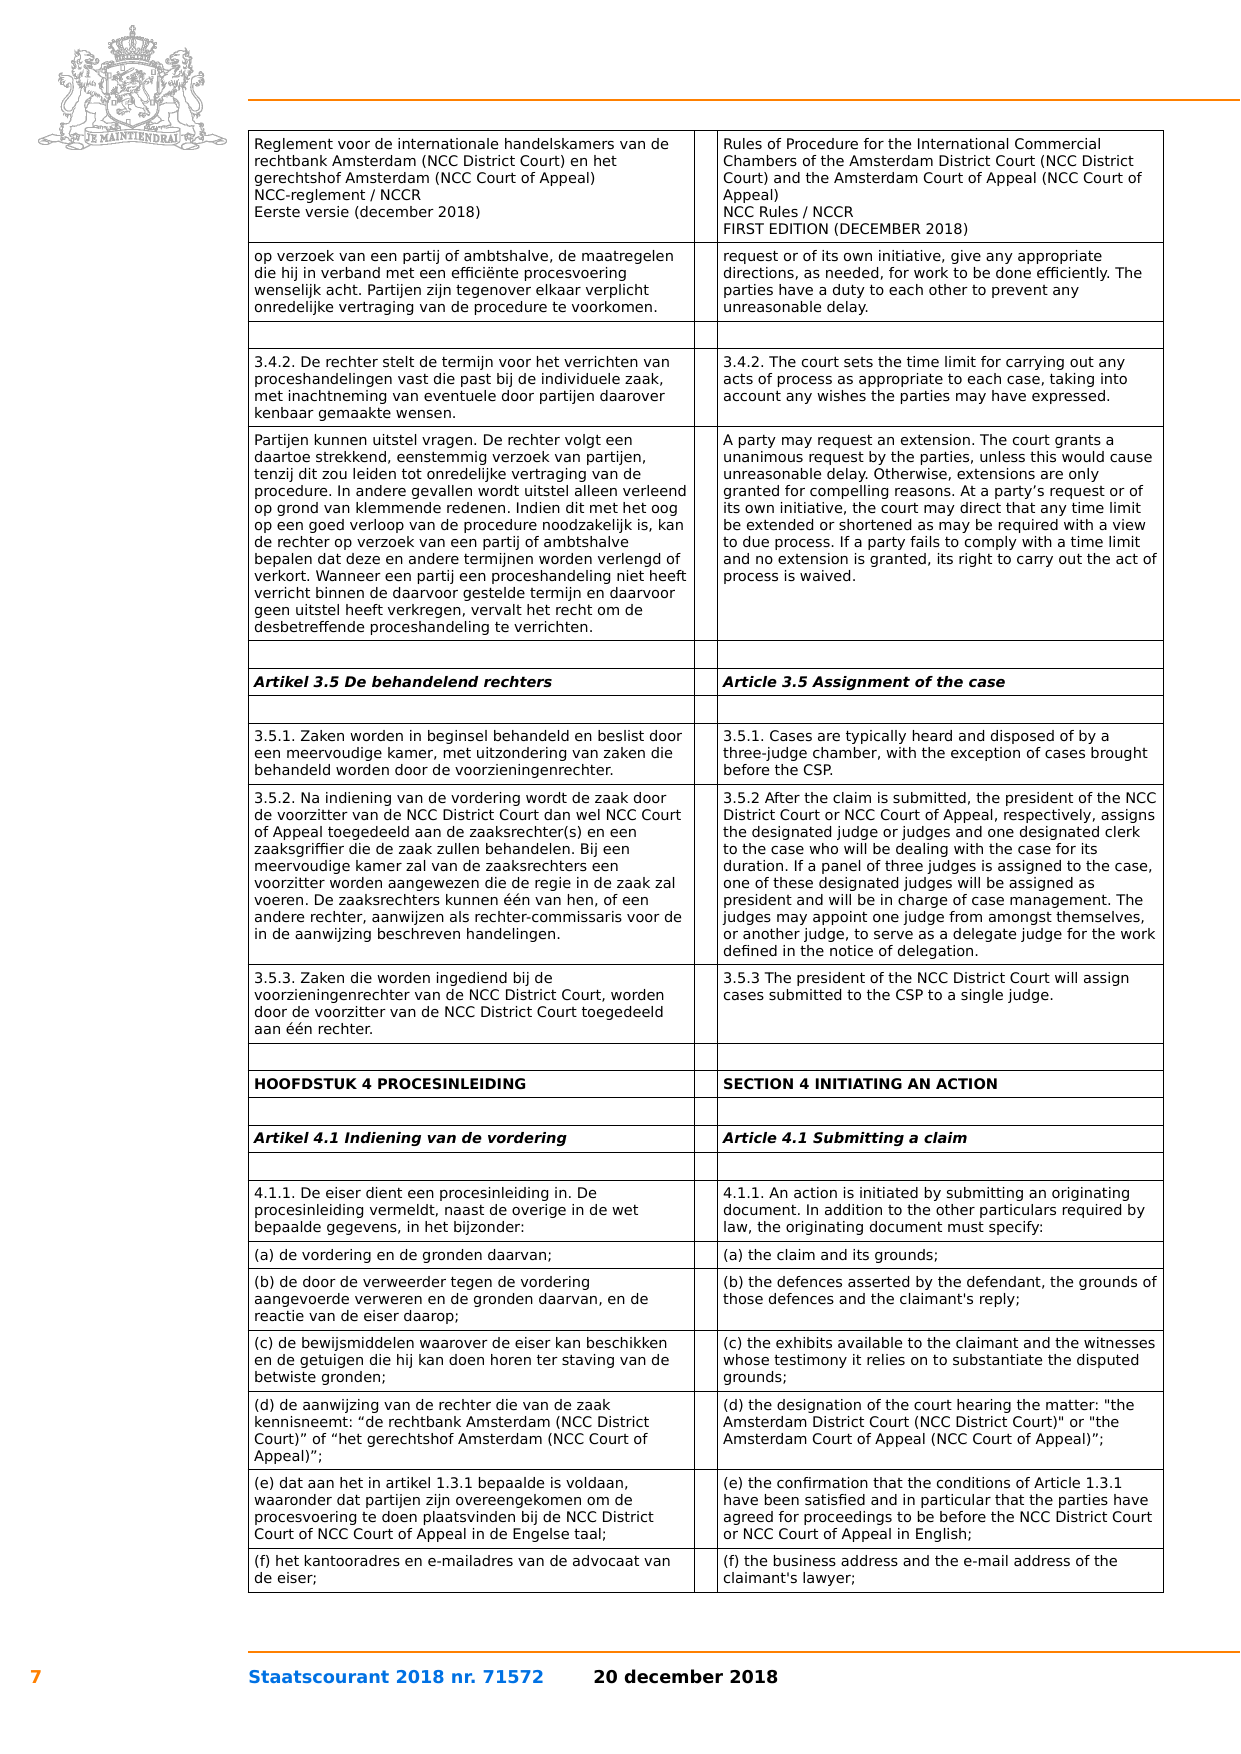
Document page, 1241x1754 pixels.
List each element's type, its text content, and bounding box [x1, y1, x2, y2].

table_cell 3.5.1. Zaken worden in beginsel behandeld en beslist door een meervoudige kamer, met uitzondering van zaken die behandeld worden door de voorzieningenrechter. [249, 724, 694, 784]
table_cell (a) the claim and its grounds; [718, 1242, 1163, 1268]
table_cell (a) de vordering en de gronden daarvan; [249, 1242, 694, 1268]
table_cell 4.1.1. An action is initiated by submitting an originating document. In addition to the other particulars required by law, the originating document must specify: [718, 1181, 1163, 1241]
table_cell [718, 322, 1163, 348]
table_cell SECTION 4 INITIATING AN ACTION [718, 1071, 1163, 1097]
table_cell [695, 965, 717, 1042]
table_header Reglement voor de internationale handelskamers van de rechtbank Amsterdam (NCC District Court) en het gerechtshof Amsterdam (NCC Court of Appeal) NCC-reglement / NCCR Eerste versie (december 2018) [249, 131, 694, 242]
table_cell 3.5.2 After the claim is submitted, the president of the NCC District Court or NCC Court of Appeal, respectively, assigns the designated judge or judges and one designated clerk to the case who will be dealing with the case for its duration. If a panel of three judges is assigned to the case, one of these designated judges will be assigned as president and will be in charge of case management. The judges may appoint one judge from amongst themselves, or another judge, to serve as a delegate judge for the work defined in the notice of delegation. [718, 785, 1163, 964]
table_cell 3.4.2. The court sets the time limit for carrying out any acts of process as appropriate to each case, taking into account any wishes the parties may have expressed. [718, 349, 1163, 426]
table_cell Article 3.5 Assignment of the case [718, 669, 1163, 695]
table_cell [695, 1392, 717, 1469]
picture [38, 25, 227, 150]
table_cell [695, 1071, 717, 1097]
table_cell 3.4.2. De rechter stelt de termijn voor het verrichten van proceshandelingen vast die past bij de individuele zaak, met inachtneming van eventuele door partijen daarover kenbaar gemaakte wensen. [249, 349, 694, 426]
table_header Rules of Procedure for the International Commercial Chambers of the Amsterdam District Court (NCC District Court) and the Amsterdam Court of Appeal (NCC Court of Appeal) NCC Rules / NCCR FIRST EDITION (DECEMBER 2018) [718, 131, 1163, 242]
table_cell (b) the defences asserted by the defendant, the grounds of those defences and the claimant's reply; [718, 1269, 1163, 1329]
table_cell [718, 1044, 1163, 1070]
table_cell [695, 1242, 717, 1268]
table_cell [695, 785, 717, 964]
table_cell 4.1.1. De eiser dient een procesinleiding in. De procesinleiding vermeldt, naast de overige in de wet bepaalde gegevens, in het bijzonder: [249, 1181, 694, 1241]
table_cell Partijen kunnen uitstel vragen. De rechter volgt een daartoe strekkend, eenstemmig verzoek van partijen, tenzij dit zou leiden tot onredelijke vertraging van de procedure. In andere gevallen wordt uitstel alleen verleend op grond van klemmende redenen. Indien dit met het oog op een goed verloop van de procedure noodzakelijk is, kan de rechter op verzoek van een partij of ambtshalve bepalen dat deze en andere termijnen worden verlengd of verkort. Wanneer een partij een proceshandeling niet heeft verricht binnen de daarvoor gestelde termijn en daarvoor geen uitstel heeft verkregen, vervalt het recht om de desbetreffende proceshandeling te verrichten. [249, 427, 694, 640]
table_cell [718, 1098, 1163, 1125]
table_cell [695, 1331, 717, 1391]
table_cell [695, 669, 717, 695]
table_cell [249, 696, 694, 723]
table_cell (c) the exhibits available to the claimant and the witnesses whose testimony it relies on to substantiate the disputed grounds; [718, 1331, 1163, 1391]
table_cell [249, 1098, 694, 1125]
table_cell [695, 349, 717, 426]
table_cell [695, 243, 717, 321]
table_cell (e) dat aan het in artikel 1.3.1 bepaalde is voldaan, waaronder dat partijen zijn overeengekomen om de procesvoering te doen plaatsvinden bij de NCC District Court of NCC Court of Appeal in de Engelse taal; [249, 1470, 694, 1548]
table_cell [249, 322, 694, 348]
table_cell [695, 1269, 717, 1329]
table_cell op verzoek van een partij of ambtshalve, de maatregelen die hij in verband met een efficiënte procesvoering wenselijk acht. Partijen zijn tegenover elkaar verplicht onredelijke vertraging van de procedure te voorkomen. [249, 243, 694, 321]
table_cell [695, 696, 717, 723]
table_cell [718, 641, 1163, 668]
table_cell [695, 322, 717, 348]
table_cell [695, 724, 717, 784]
table_cell HOOFDSTUK 4 PROCESINLEIDING [249, 1071, 694, 1097]
table_cell request or of its own initiative, give any appropriate directions, as needed, for work to be done efficiently. The parties have a duty to each other to prevent any unreasonable delay. [718, 243, 1163, 321]
table_cell (c) de bewijsmiddelen waarover de eiser kan beschikken en de getuigen die hij kan doen horen ter staving van de betwiste gronden; [249, 1331, 694, 1391]
table_cell [249, 641, 694, 668]
table_cell Artikel 3.5 De behandelend rechters [249, 669, 694, 695]
table_cell (b) de door de verweerder tegen de vordering aangevoerde verweren en de gronden daarvan, en de reactie van de eiser daarop; [249, 1269, 694, 1329]
table_cell [249, 1044, 694, 1070]
table_cell [249, 1153, 694, 1179]
table_cell [695, 1181, 717, 1241]
table_cell [695, 1044, 717, 1070]
table_cell 3.5.1. Cases are typically heard and disposed of by a three-judge chamber, with the exception of cases brought before the CSP. [718, 724, 1163, 784]
table_cell (e) the confirmation that the conditions of Article 1.3.1 have been satisfied and in particular that the parties have agreed for proceedings to be before the NCC District Court or NCC Court of Appeal in English; [718, 1470, 1163, 1548]
table_cell [695, 1126, 717, 1152]
table_cell [695, 641, 717, 668]
table_cell 3.5.2. Na indiening van de vordering wordt de zaak door de voorzitter van de NCC District Court dan wel NCC Court of Appeal toegedeeld aan de zaaksrechter(s) en een zaaksgriffier die de zaak zullen behandelen. Bij een meervoudige kamer zal van de zaaksrechters een voorzitter worden aangewezen die de regie in de zaak zal voeren. De zaaksrechters kunnen één van hen, of een andere rechter, aanwijzen als rechter-commissaris voor de in de aanwijzing beschreven handelingen. [249, 785, 694, 964]
table_cell 3.5.3. Zaken die worden ingediend bij de voorzieningenrechter van de NCC District Court, worden door de voorzitter van de NCC District Court toegedeeld aan één rechter. [249, 965, 694, 1042]
table_cell [695, 1549, 717, 1592]
table_cell (f) het kantooradres en e-mailadres van de advocaat van de eiser; [249, 1549, 694, 1592]
table_cell [695, 1098, 717, 1125]
table_cell [718, 696, 1163, 723]
table_header [695, 131, 717, 242]
table_cell [695, 1470, 717, 1548]
table_cell Artikel 4.1 Indiening van de vordering [249, 1126, 694, 1152]
table_cell (d) the designation of the court hearing the matter: "the Amsterdam District Court (NCC District Court)" or "the Amsterdam Court of Appeal (NCC Court of Appeal)”; [718, 1392, 1163, 1469]
table_cell Article 4.1 Submitting a claim [718, 1126, 1163, 1152]
table_cell [695, 427, 717, 640]
table_cell [695, 1153, 717, 1179]
table_cell 3.5.3 The president of the NCC District Court will assign cases submitted to the CSP to a single judge. [718, 965, 1163, 1042]
table_cell A party may request an extension. The court grants a unanimous request by the parties, unless this would cause unreasonable delay. Otherwise, extensions are only granted for compelling reasons. At a party’s request or of its own initiative, the court may direct that any time limit be extended or shortened as may be required with a view to due process. If a party fails to comply with a time limit and no extension is granted, its right to carry out the act of process is waived. [718, 427, 1163, 640]
table_cell (f) the business address and the e-mail address of the claimant's lawyer; [718, 1549, 1163, 1592]
table_cell [718, 1153, 1163, 1179]
table_cell (d) de aanwijzing van de rechter die van de zaak kennisneemt: “de rechtbank Amsterdam (NCC District Court)” of “het gerechtshof Amsterdam (NCC Court of Appeal)”; [249, 1392, 694, 1469]
